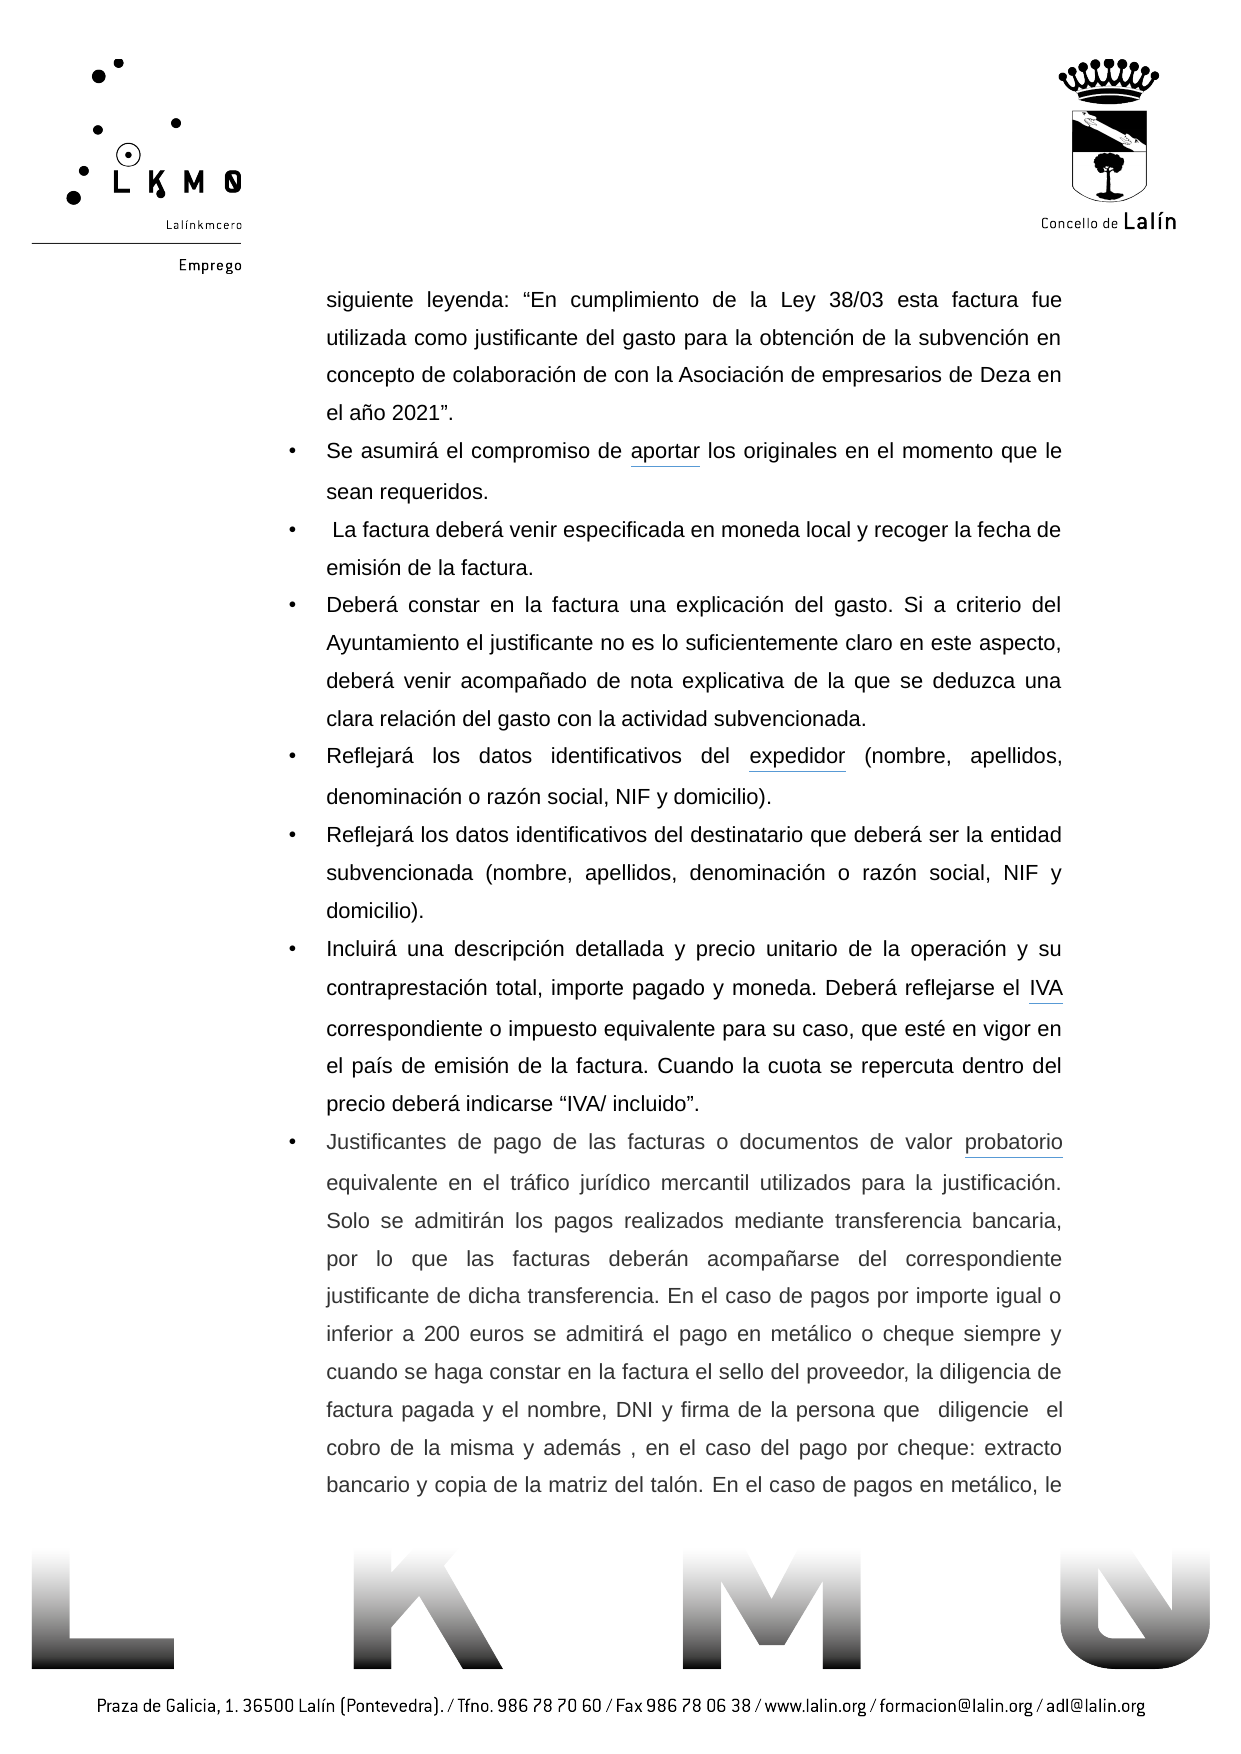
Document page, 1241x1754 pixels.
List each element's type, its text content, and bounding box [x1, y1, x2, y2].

list Reflejará los datos identificativos del destinatario que deberá ser la entidad subvencionada (nombre, apellidos, denominación o razón social, NIF y domicilio). [288, 822, 1063, 923]
list Justificantes de pago de las facturas o documentos de valor probatorio equivalente en el tráfico jurídico mercantil utilizados para la justificación. Solo se admitirán los pagos realizados mediante transferencia bancaria, por lo que las facturas deberán acompañarse del correspondiente justificante de dicha transferencia. En el caso de pagos por importe igual o inferior a 200 euros se admitirá el pago en metálico o cheque siempre y cuando se haga constar en la factura el sello del proveedor, la diligencia de factura pagada y el nombre, DNI y firma de la persona que diligencie el cobro de la misma y además , en el caso del pago por cheque: extracto bancario y copia de la matriz del talón. En el caso de pagos en metálico, le [288, 1129, 1063, 1498]
list La factura deberá venir especificada en moneda local y recoger la fecha de emisión de la factura. [288, 517, 1063, 579]
list Deberá constar en la factura una explicación del gasto. Si a criterio del Ayuntamiento el justificante no es lo suficientemente claro en este aspecto, deberá venir acompañado de nota explicativa de la que se deduzca una clara relación del gasto con la actividad subvencionada. [288, 592, 1063, 731]
list Reflejará los datos identificativos del expedidor (nombre, apellidos, denominación o razón social, NIF y domicilio). [288, 743, 1063, 809]
picture [0, 59, 1241, 274]
list Incluirá una descripción detallada y precio unitario de la operación y su contraprestación total, importe pagado y moneda. Deberá reflejarse el IVA correspondiente o impuesto equivalente para su caso, que esté en vigor en el país de emisión de la factura. Cuando la cuota se repercuta dentro del precio deberá indicarse “IVA/ incluido”. [288, 936, 1063, 1116]
list siguiente leyenda: “En cumplimiento de la Ley 38/03 esta factura fue utilizada como justificante del gasto para la obtención de la subvención en concepto de colaboración de con la Asociación de empresarios de Deza en el año 2021”. [288, 274, 1063, 425]
picture [0, 1500, 1240, 1718]
list Se asumirá el compromiso de aportar los originales en el momento que le sean requeridos. [288, 438, 1063, 504]
